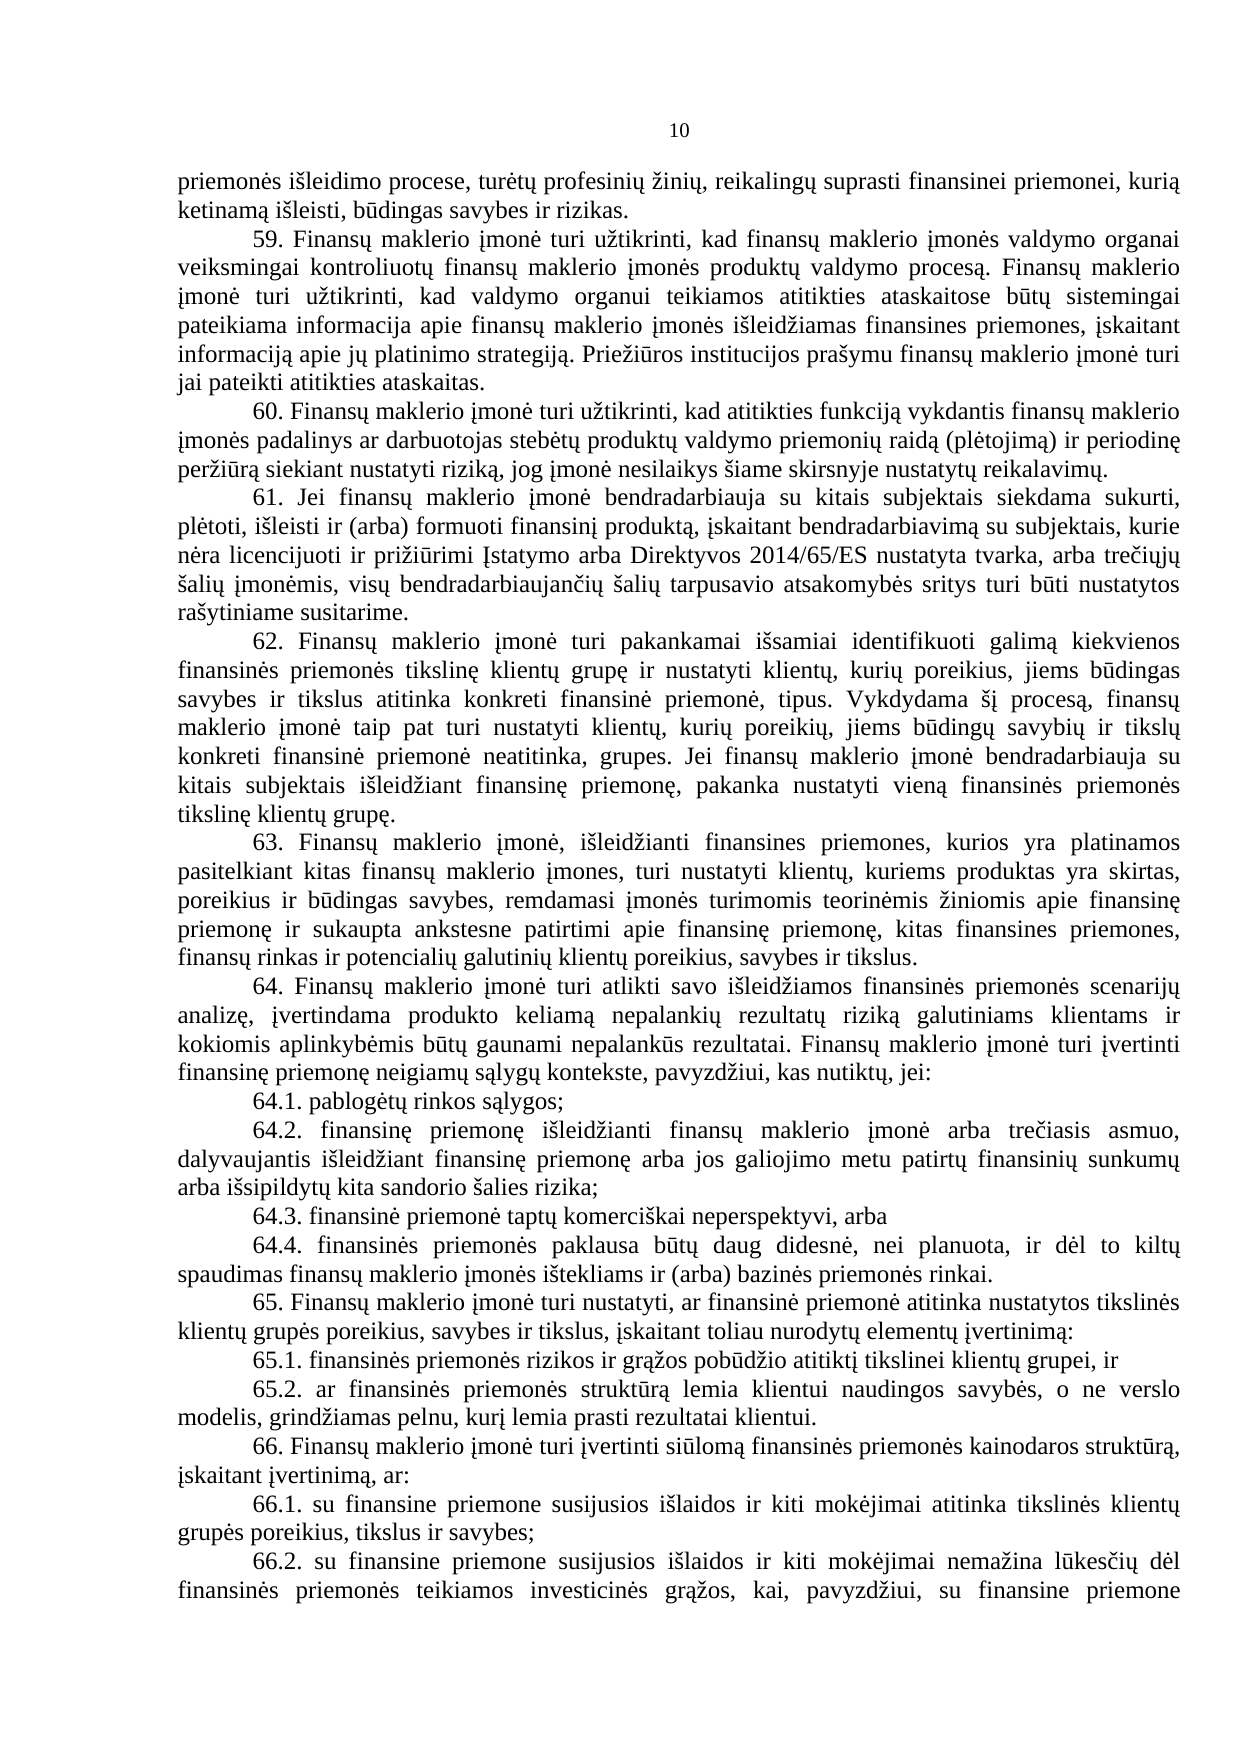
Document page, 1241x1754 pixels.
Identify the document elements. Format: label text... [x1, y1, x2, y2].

text 64.2. finansinę priemonę išleidžianti finansų maklerio įmonė arba trečiasis asmuo, dalyvaujantis išleidžiant finansinę priemonę arba jos galiojimo metu patirtų finansinių sunkumų arba išsipildytų kita sandorio šalies rizika; [177, 1115, 1181, 1201]
text 65. Finansų maklerio įmonė turi nustatyti, ar finansinė priemonė atitinka nustatytos tikslinės klientų grupės poreikius, savybes ir tikslus, įskaitant toliau nurodytų elementų įvertinimą: [177, 1287, 1181, 1345]
text 59. Finansų maklerio įmonė turi užtikrinti, kad finansų maklerio įmonės valdymo organai veiksmingai kontroliuotų finansų maklerio įmonės produktų valdymo procesą. Finansų maklerio įmonė turi užtikrinti, kad valdymo organui teikiamos atitikties ataskaitose būtų sistemingai pateikiama informacija apie finansų maklerio įmonės išleidžiamas finansines priemones, įskaitant informaciją apie jų platinimo strategiją. Priežiūros institucijos prašymu finansų maklerio įmonė turi jai pateikti atitikties ataskaitas. [177, 224, 1181, 396]
text 64.4. finansinės priemonės paklausa būtų daug didesnė, nei planuota, ir dėl to kiltų spaudimas finansų maklerio įmonės ištekliams ir (arba) bazinės priemonės rinkai. [177, 1230, 1181, 1287]
text 66.2. su finansine priemone susijusios išlaidos ir kiti mokėjimai nemažina lūkesčių dėl finansinės priemonės teikiamos investicinės grąžos, kai, pavyzdžiui, su finansine priemone [177, 1546, 1181, 1604]
text 61. Jei finansų maklerio įmonė bendradarbiauja su kitais subjektais siekdama sukurti, plėtoti, išleisti ir (arba) formuoti finansinį produktą, įskaitant bendradarbiavimą su subjektais, kurie nėra licencijuoti ir prižiūrimi Įstatymo arba Direktyvos 2014/65/ES nustatyta tvarka, arba trečiųjų šalių įmonėmis, visų bendradarbiaujančių šalių tarpusavio atsakomybės sritys turi būti nustatytos rašytiniame susitarime. [177, 482, 1181, 626]
text 65.2. ar finansinės priemonės struktūrą lemia klientui naudingos savybės, o ne verslo modelis, grindžiamas pelnu, kurį lemia prasti rezultatai klientui. [177, 1374, 1181, 1431]
text 65.1. finansinės priemonės rizikos ir grąžos pobūdžio atitiktį tikslinei klientų grupei, ir [177, 1345, 1181, 1374]
text 63. Finansų maklerio įmonė, išleidžianti finansines priemones, kurios yra platinamos pasitelkiant kitas finansų maklerio įmones, turi nustatyti klientų, kuriems produktas yra skirtas, poreikius ir būdingas savybes, remdamasi įmonės turimomis teorinėmis žiniomis apie finansinę priemonę ir sukaupta ankstesne patirtimi apie finansinę priemonę, kitas finansines priemones, finansų rinkas ir potencialių galutinių klientų poreikius, savybes ir tikslus. [177, 827, 1181, 971]
text 64.3. finansinė priemonė taptų komerciškai neperspektyvi, arba [177, 1201, 1181, 1230]
text 62. Finansų maklerio įmonė turi pakankamai išsamiai identifikuoti galimą kiekvienos finansinės priemonės tikslinę klientų grupę ir nustatyti klientų, kurių poreikius, jiems būdingas savybes ir tikslus atitinka konkreti finansinė priemonė, tipus. Vykdydama šį procesą, finansų maklerio įmonė taip pat turi nustatyti klientų, kurių poreikių, jiems būdingų savybių ir tikslų konkreti finansinė priemonė neatitinka, grupes. Jei finansų maklerio įmonė bendradarbiauja su kitais subjektais išleidžiant finansinę priemonę, pakanka nustatyti vieną finansinės priemonės tikslinę klientų grupę. [177, 626, 1181, 827]
text 66.1. su finansine priemone susijusios išlaidos ir kiti mokėjimai atitinka tikslinės klientų grupės poreikius, tikslus ir savybes; [177, 1489, 1181, 1546]
text 64.1. pablogėtų rinkos sąlygos; [177, 1086, 1181, 1115]
text priemonės išleidimo procese, turėtų profesinių žinių, reikalingų suprasti finansinei priemonei, kurią ketinamą išleisti, būdingas savybes ir rizikas. [177, 166, 1181, 224]
text 64. Finansų maklerio įmonė turi atlikti savo išleidžiamos finansinės priemonės scenarijų analizę, įvertindama produkto keliamą nepalankių rezultatų riziką galutiniams klientams ir kokiomis aplinkybėmis būtų gaunami nepalankūs rezultatai. Finansų maklerio įmonė turi įvertinti finansinę priemonę neigiamų sąlygų kontekste, pavyzdžiui, kas nutiktų, jei: [177, 971, 1181, 1086]
text 66. Finansų maklerio įmonė turi įvertinti siūlomą finansinės priemonės kainodaros struktūrą, įskaitant įvertinimą, ar: [177, 1431, 1181, 1489]
text 60. Finansų maklerio įmonė turi užtikrinti, kad atitikties funkciją vykdantis finansų maklerio įmonės padalinys ar darbuotojas stebėtų produktų valdymo priemonių raidą (plėtojimą) ir periodinę peržiūrą siekiant nustatyti riziką, jog įmonė nesilaikys šiame skirsnyje nustatytų reikalavimų. [177, 396, 1181, 482]
